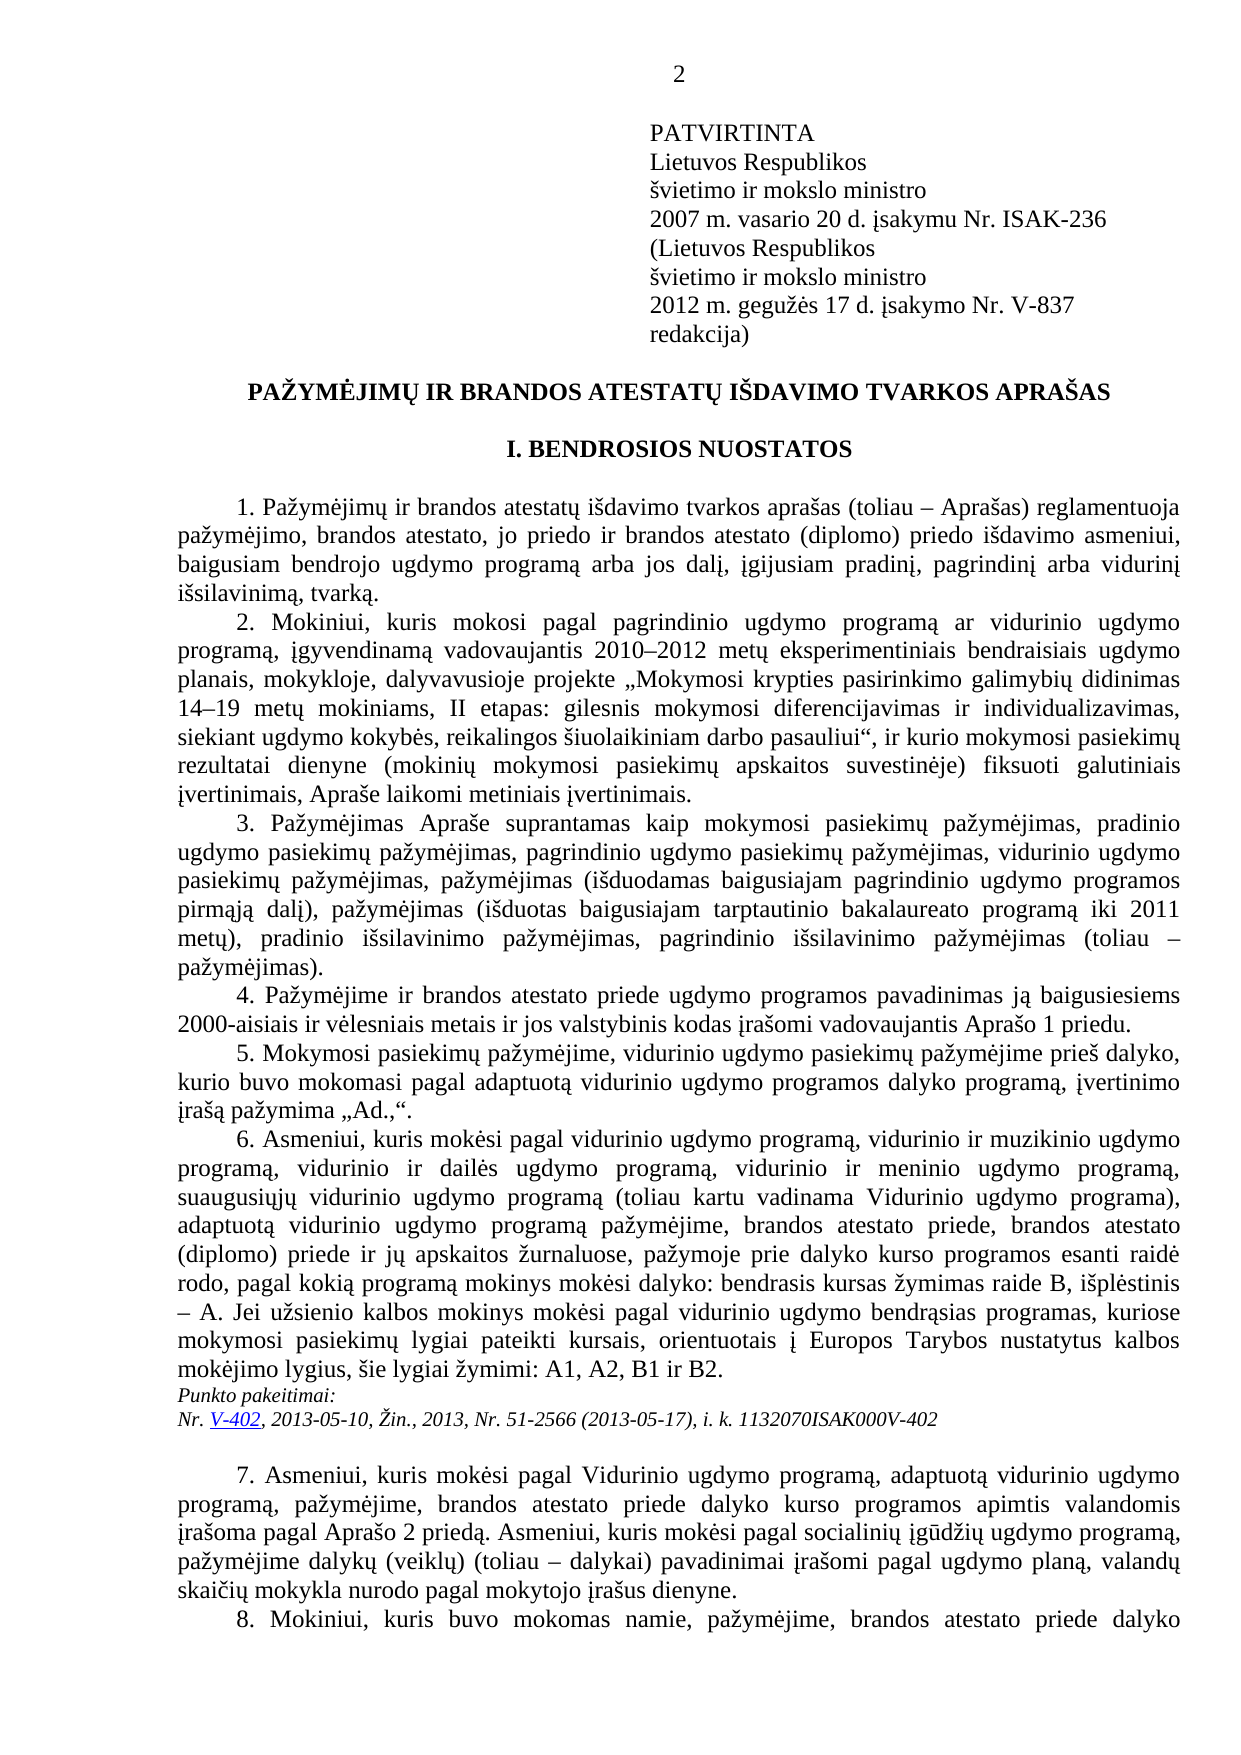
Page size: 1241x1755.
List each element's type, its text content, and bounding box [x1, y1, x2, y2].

text 2007 m. vasario 20 d. įsakymu Nr. ISAK-236 [649, 204, 1181, 233]
text 6. Asmeniui, kuris mokėsi pagal vidurinio ugdymo programą, vidurinio ir muzikinio ugdymo programą, vidurinio ir dailės ugdymo programą, vidurinio ir meninio ugdymo programą, suaugusiųjų vidurinio ugdymo programą (toliau kartu vadinama Vidurinio ugdymo programa), adaptuotą vidurinio ugdymo programą pažymėjime, brandos atestato priede, brandos atestato (diplomo) priede ir jų apskaitos žurnaluose, pažymoje prie dalyko kurso programos esanti raidė rodo, pagal kokią programą mokinys mokėsi dalyko: bendrasis kursas žymimas raide B, išplėstinis – A. Jei užsienio kalbos mokinys mokėsi pagal vidurinio ugdymo bendrąsias programas, kuriose mokymosi pasiekimų lygiai pateikti kursais, orientuotais į Europos Tarybos nustatytus kalbos mokėjimo lygius, šie lygiai žymimi: A1, A2, B1 ir B2. [177, 1124, 1181, 1383]
text švietimo ir mokslo ministro [649, 262, 1181, 291]
text 3. Pažymėjimas Apraše suprantamas kaip mokymosi pasiekimų pažymėjimas, pradinio ugdymo pasiekimų pažymėjimas, pagrindinio ugdymo pasiekimų pažymėjimas, vidurinio ugdymo pasiekimų pažymėjimas, pažymėjimas (išduodamas baigusiajam pagrindinio ugdymo programos pirmąją dalį), pažymėjimas (išduotas baigusiajam tarptautinio bakalaureato programą iki 2011 metų), pradinio išsilavinimo pažymėjimas, pagrindinio išsilavinimo pažymėjimas (toliau – pažymėjimas). [177, 808, 1181, 981]
text 2. Mokiniui, kuris mokosi pagal pagrindinio ugdymo programą ar vidurinio ugdymo programą, įgyvendinamą vadovaujantis 2010–2012 metų eksperimentiniais bendraisiais ugdymo planais, mokykloje, dalyvavusioje projekte „Mokymosi krypties pasirinkimo galimybių didinimas 14–19 metų mokiniams, II etapas: gilesnis mokymosi diferencijavimas ir individualizavimas, siekiant ugdymo kokybės, reikalingos šiuolaikiniam darbo pasauliui“, ir kurio mokymosi pasiekimų rezultatai dienyne (mokinių mokymosi pasiekimų apskaitos suvestinėje) fiksuoti galutiniais įvertinimais, Apraše laikomi metiniais įvertinimais. [177, 607, 1181, 808]
text PAŽYMĖJIMŲ IR BRANDOS ATESTATŲ IŠDAVIMO TVARKOS APRAŠAS [177, 377, 1181, 406]
text redakcija) [649, 319, 1181, 348]
text PATVIRTINTA [649, 118, 1181, 147]
text 4. Pažymėjime ir brandos atestato priede ugdymo programos pavadinimas ją baigusiesiems 2000-aisiais ir vėlesniais metais ir jos valstybinis kodas įrašomi vadovaujantis Aprašo 1 priedu. [177, 981, 1181, 1038]
text 7. Asmeniui, kuris mokėsi pagal Vidurinio ugdymo programą, adaptuotą vidurinio ugdymo programą, pažymėjime, brandos atestato priede dalyko kurso programos apimtis valandomis įrašoma pagal Aprašo 2 priedą. Asmeniui, kuris mokėsi pagal socialinių įgūdžių ugdymo programą, pažymėjime dalykų (veiklų) (toliau – dalykai) pavadinimai įrašomi pagal ugdymo planą, valandų skaičių mokykla nurodo pagal mokytojo įrašus dienyne. [177, 1460, 1181, 1604]
text Punkto pakeitimai: [177, 1383, 1181, 1407]
text 2012 m. gegužės 17 d. įsakymo Nr. V-837 [649, 291, 1181, 319]
text 5. Mokymosi pasiekimų pažymėjime, vidurinio ugdymo pasiekimų pažymėjime prieš dalyko, kurio buvo mokomasi pagal adaptuotą vidurinio ugdymo programos dalyko programą, įvertinimo įrašą pažymima „Ad.,“. [177, 1038, 1181, 1124]
text 8. Mokiniui, kuris buvo mokomas namie, pažymėjime, brandos atestato priede dalyko [177, 1604, 1181, 1632]
text (Lietuvos Respublikos [649, 233, 1181, 262]
text I. BENDROSIOS NUOSTATOS [177, 434, 1181, 463]
text švietimo ir mokslo ministro [649, 176, 1181, 204]
text Nr. V-402, 2013-05-10, Žin., 2013, Nr. 51-2566 (2013-05-17), i. k. 1132070ISAK000V-402 [177, 1407, 1181, 1431]
text Lietuvos Respublikos [649, 147, 1181, 176]
text 1. Pažymėjimų ir brandos atestatų išdavimo tvarkos aprašas (toliau – Aprašas) reglamentuoja pažymėjimo, brandos atestato, jo priedo ir brandos atestato (diplomo) priedo išdavimo asmeniui, baigusiam bendrojo ugdymo programą arba jos dalį, įgijusiam pradinį, pagrindinį arba vidurinį išsilavinimą, tvarką. [177, 492, 1181, 607]
